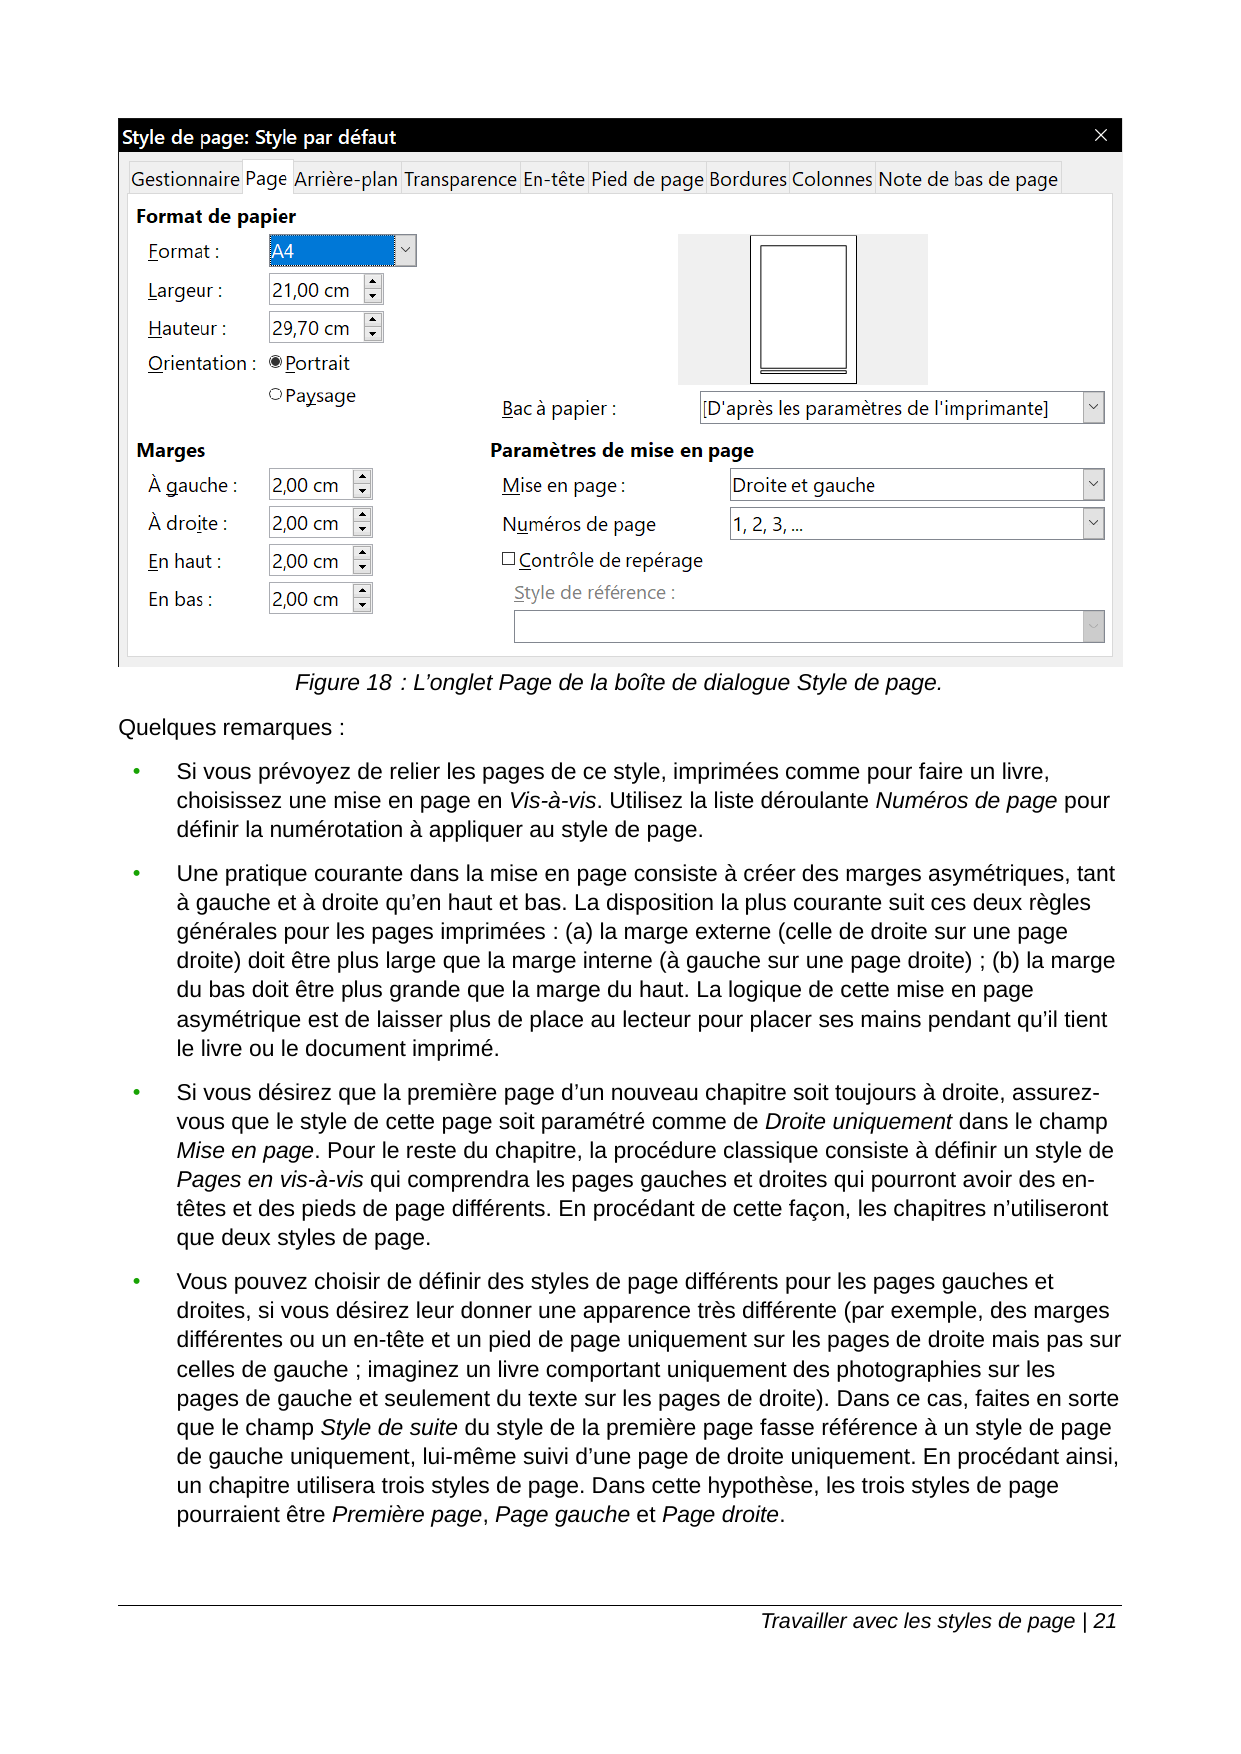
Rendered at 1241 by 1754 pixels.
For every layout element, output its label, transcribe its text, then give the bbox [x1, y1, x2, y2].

text Quelques remarques : [118, 711, 1122, 740]
list Une pratique courante dans la mise en page consiste à créer des marges asymétriques, tant à gauche et à droite qu’en haut et bas. La disposition la plus courante suit ces deux règles générales pour les pages imprimées : (a) la marge externe (celle de droite sur une page droite) doit être plus large que la marge interne (à gauche sur une page droite) ; (b) la marge du bas doit être plus grande que la marge du haut. La logique de cette mise en page asymétrique est de laisser plus de place au lecteur pour placer ses mains pendant qu’il tient le livre ou le document imprimé. [133, 857, 1122, 1061]
text Figure 18 : L’onglet Page de la boîte de dialogue Style de page. [118, 667, 1122, 696]
list Vous pouvez choisir de définir des styles de page différents pour les pages gauches et droites, si vous désirez leur donner une apparence très différente (par exemple, des marges différentes ou un en-tête et un pied de page uniquement sur les pages de droite mais pas sur celles de gauche ; imaginez un livre comportant uniquement des photographies sur les pages de gauche et seulement du texte sur les pages de droite). Dans ce cas, faites en sorte que le champ Style de suite du style de la première page fasse référence à un style de page de gauche uniquement, lui-même suivi d’une page de droite uniquement. En procédant ainsi, un chapitre utilisera trois styles de page. Dans cette hypothèse, les trois styles de page pourraient être Première page, Page gauche et Page droite. [133, 1265, 1122, 1528]
list Si vous prévoyez de relier les pages de ce style, imprimées comme pour faire un livre, choisissez une mise en page en Vis-à-vis. Utilisez la liste déroulante Numéros de page pour définir la numérotation à appliquer au style de page. [133, 755, 1122, 842]
picture [118, 118, 1123, 667]
list Si vous désirez que la première page d’un nouveau chapitre soit toujours à droite, assurez-vous que le style de cette page soit paramétré comme de Droite uniquement dans le champ Mise en page. Pour le reste du chapitre, la procédure classique consiste à définir un style de Pages en vis-à-vis qui comprendra les pages gauches et droites qui pourront avoir des en-têtes et des pieds de page différents. En procédant de cette façon, les chapitres n’utiliseront que deux styles de page. [133, 1076, 1122, 1251]
